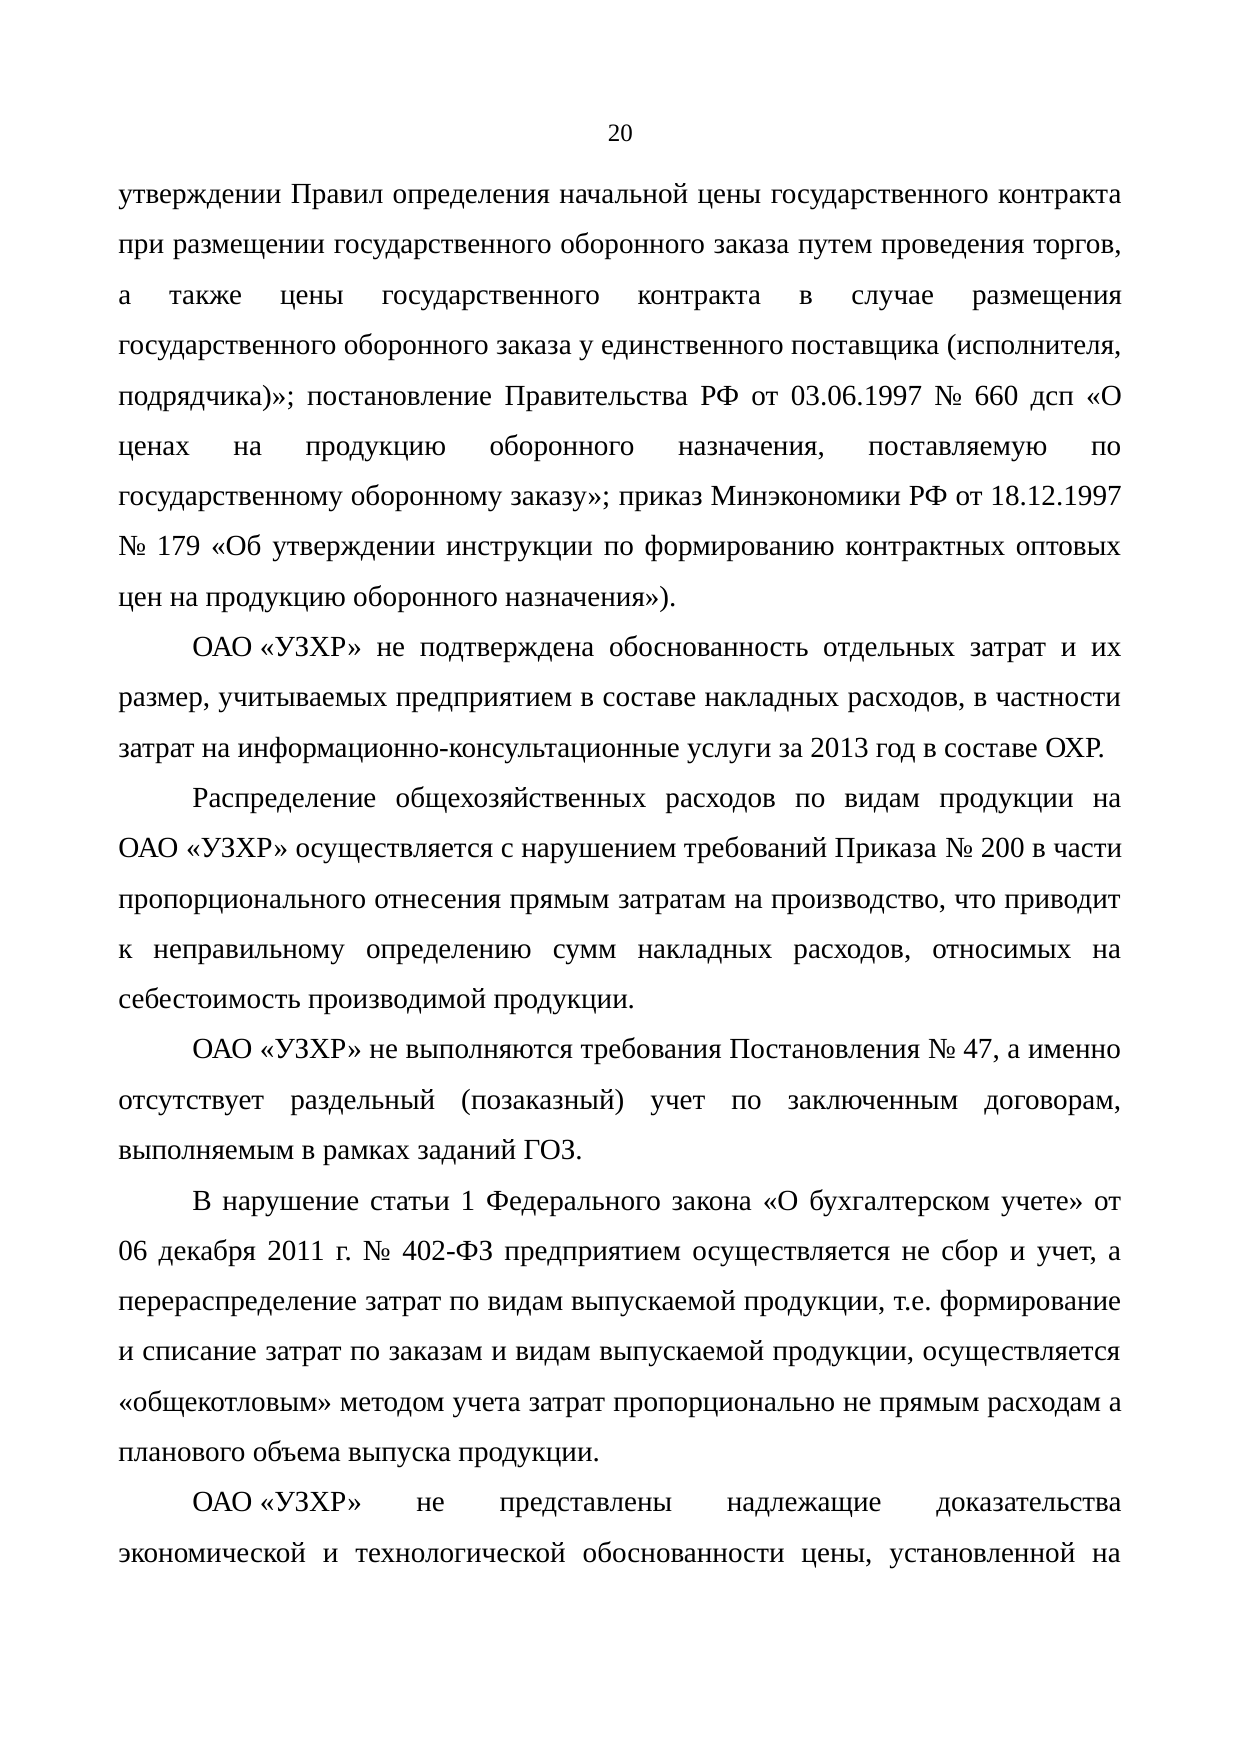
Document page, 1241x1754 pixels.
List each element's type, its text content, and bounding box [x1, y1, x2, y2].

text ОАО «УЗХР» не выполняются требования Постановления № 47, а именно отсутствует раздельный (позаказный) учет по заключенным договорам, выполняемым в рамках заданий ГОЗ. [118, 1032, 1122, 1166]
text ОАО «УЗХР» не подтверждена обоснованность отдельных затрат и их размер, учитываемых предприятием в составе накладных расходов, в частности затрат на информационно-консультационные услуги за 2013 год в составе ОХР. [118, 629, 1122, 763]
text ОАО «УЗХР» не представлены надлежащие доказательства экономической и технологической обоснованности цены, установленной на [118, 1484, 1122, 1568]
text утверждении Правил определения начальной цены государственного контракта при размещении государственного оборонного заказа путем проведения торгов, а также цены государственного контракта в случае размещения государственного оборонного заказа у единственного поставщика (исполнителя, подрядчика)»; постановление Правительства РФ от 03.06.1997 № 660 дсп «О ценах на продукцию оборонного назначения, поставляемую по государственному оборонному заказу»; приказ Минэкономики РФ от 18.12.1997 № 179 «Об утверждении инструкции по формированию контрактных оптовых цен на продукцию оборонного назначения»). [118, 176, 1122, 612]
text Распределение общехозяйственных расходов по видам продукции на ОАО «УЗХР» осуществляется с нарушением требований Приказа № 200 в части пропорционального отнесения прямым затратам на производство, что приводит к неправильному определению сумм накладных расходов, относимых на себестоимость производимой продукции. [118, 780, 1122, 1015]
text В нарушение статьи 1 Федерального закона «О бухгалтерском учете» от 06 декабря 2011 г. № 402-ФЗ предприятием осуществляется не сбор и учет, а перераспределение затрат по видам выпускаемой продукции, т.е. формирование и списание затрат по заказам и видам выпускаемой продукции, осуществляется «общекотловым» методом учета затрат пропорционально не прямым расходам а планового объема выпуска продукции. [118, 1183, 1122, 1468]
